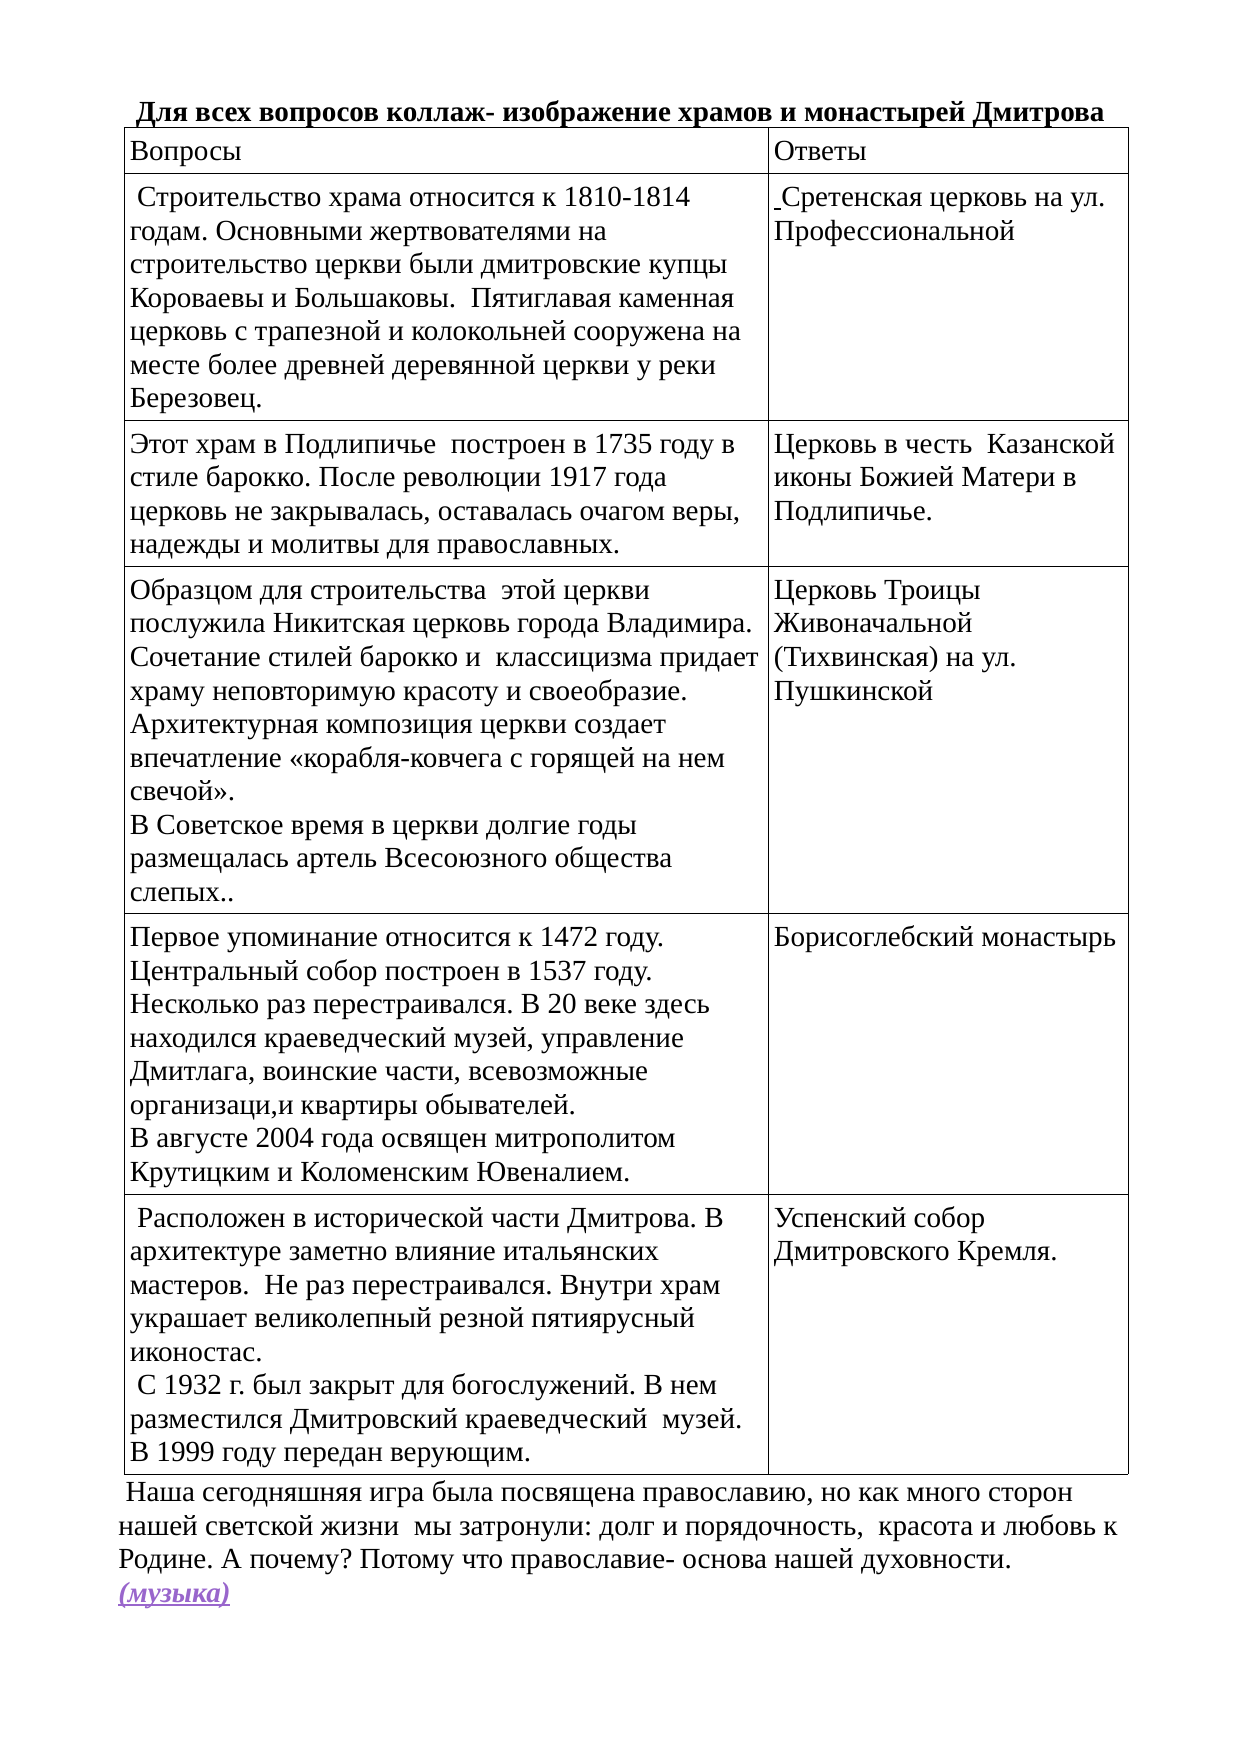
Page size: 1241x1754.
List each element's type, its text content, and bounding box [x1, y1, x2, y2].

table_cell Образцом для строительства этой церкви послужила Никитская церковь города Владимира. Сочетание стилей барокко и классицизма придает храму неповторимую красоту и своеобразие. Архитектурная композиция церкви создает впечатление «корабля-ковчега с горящей на нем свечой». В Советское время в церкви долгие годы размещалась артель Всесоюзного общества слепых.. [125, 567, 768, 913]
table_cell Строительство храма относится к 1810-1814 годам. Основными жертвователями на строительство церкви были дмитровские купцы Короваевы и Большаковы. Пятиглавая каменная церковь с трапезной и колокольней сооружена на месте более древней деревянной церкви у реки Березовец. [125, 174, 768, 419]
table_cell Расположен в исторической части Дмитрова. В архитектуре заметно влияние итальянских мастеров. Не раз перестраивался. Внутри храм украшает великолепный резной пятиярусный иконостас. С 1932 г. был закрыт для богослужений. В нем разместился Дмитровский краеведческий музей. В 1999 году передан верующим. [125, 1195, 768, 1474]
table_cell Первое упоминание относится к 1472 году. Центральный собор построен в 1537 году. Несколько раз перестраивался. В 20 веке здесь находился краеведческий музей, управление Дмитлага, воинские части, всевозможные организаци,и квартиры обывателей. В августе 2004 года освящен митрополитом Крутицким и Коломенским Ювеналием. [125, 914, 768, 1193]
table_cell Успенский собор Дмитровского Кремля. [769, 1195, 1128, 1474]
table_cell Борисоглебский монастырь [769, 914, 1128, 1193]
table_header Вопросы [125, 128, 768, 173]
table_cell Сретенская церковь на ул. Профессиональной [769, 174, 1128, 419]
text Для всех вопросов коллаж- изображение храмов и монастырей Дмитрова [118, 94, 1122, 127]
table_cell Церковь Троицы Живоначальной (Тихвинская) на ул. Пушкинской [769, 567, 1128, 913]
table_cell Этот храм в Подлипичье построен в 1735 году в стиле барокко. После революции 1917 года церковь не закрывалась, оставалась очагом веры, надежды и молитвы для православных. [125, 421, 768, 566]
text Наша сегодняшняя игра была посвящена православию, но как много сторон нашей светской жизни мы затронули: долг и порядочность, красота и любовь к Родине. А почему? Потому что православие- основа нашей духовности. (музыка) [118, 1474, 1122, 1608]
table_cell Церковь в честь Казанской иконы Божией Матери в Подлипичье. [769, 421, 1128, 566]
table_header Ответы [769, 128, 1128, 173]
